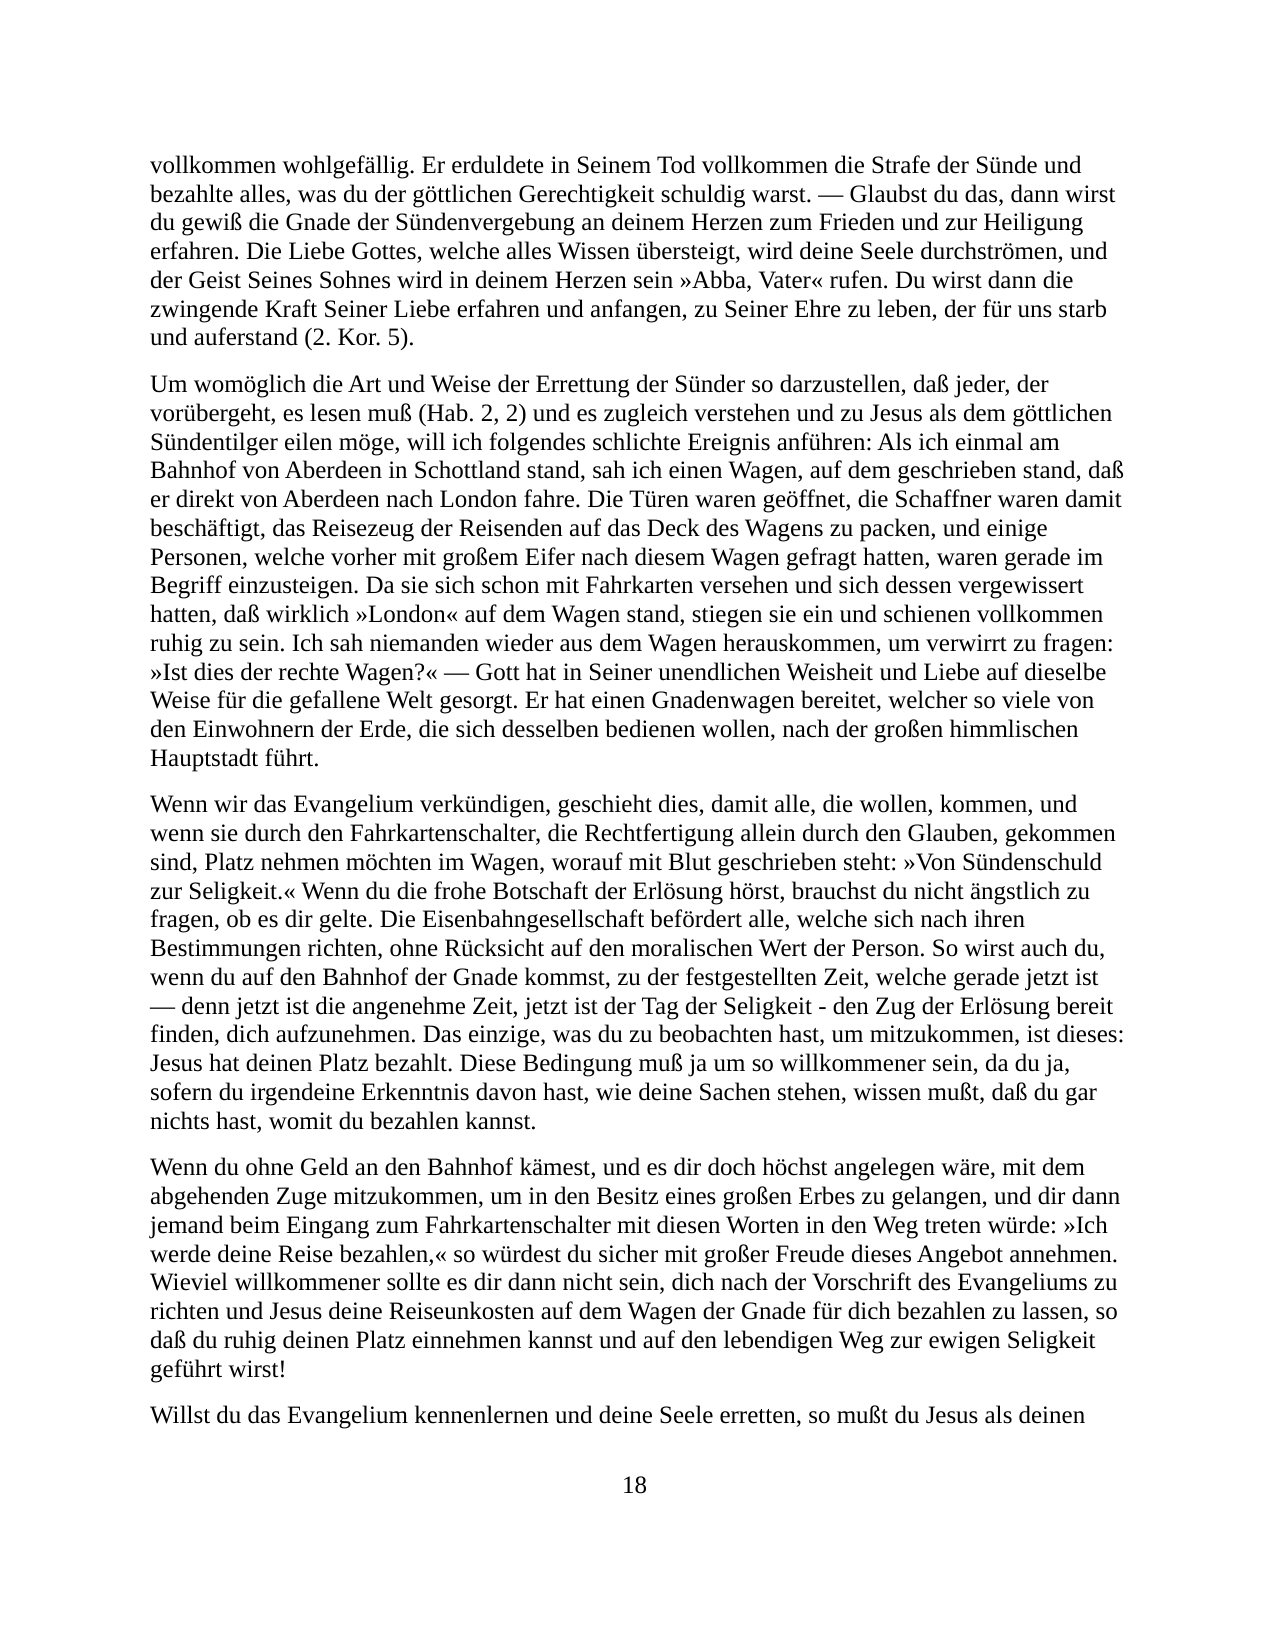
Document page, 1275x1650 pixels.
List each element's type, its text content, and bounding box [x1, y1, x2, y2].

text vollkommen wohlgefällig. Er erduldete in Seinem Tod vollkommen die Strafe der Sünde und bezahlte alles, was du der göttlichen Gerechtigkeit schuldig warst. — Glaubst du das, dann wirst du gewiß die Gnade der Sündenvergebung an deinem Herzen zum Frieden und zur Heiligung erfahren. Die Liebe Gottes, welche alles Wissen übersteigt, wird deine Seele durchströmen, und der Geist Seines Sohnes wird in deinem Herzen sein »Abba, Vater« rufen. Du wirst dann die zwingende Kraft Seiner Liebe erfahren und anfangen, zu Seiner Ehre zu leben, der für uns starb und auferstand (2. Kor. 5). [150, 150, 1125, 351]
text Wenn wir das Evangelium verkündigen, geschieht dies, damit alle, die wollen, kommen, und wenn sie durch den Fahrkartenschalter, die Rechtfertigung allein durch den Glauben, gekommen sind, Platz nehmen möchten im Wagen, worauf mit Blut geschrieben steht: »Von Sündenschuld zur Seligkeit.« Wenn du die frohe Botschaft der Erlösung hörst, brauchst du nicht ängstlich zu fragen, ob es dir gelte. Die Eisenbahngesellschaft befördert alle, welche sich nach ihren Bestimmungen richten, ohne Rücksicht auf den moralischen Wert der Person. So wirst auch du, wenn du auf den Bahnhof der Gnade kommst, zu der festgestellten Zeit, welche gerade jetzt ist — denn jetzt ist die angenehme Zeit, jetzt ist der Tag der Seligkeit - den Zug der Erlösung bereit finden, dich aufzunehmen. Das einzige, was du zu beobachten hast, um mitzukommen, ist dieses: Jesus hat deinen Platz bezahlt. Diese Bedingung muß ja um so willkommener sein, da du ja, sofern du irgendeine Erkenntnis davon hast, wie deine Sachen stehen, wissen mußt, daß du gar nichts hast, womit du bezahlen kannst. [150, 789, 1125, 1134]
text Um womöglich die Art und Weise der Errettung der Sünder so darzustellen, daß jeder, der vorübergeht, es lesen muß (Hab. 2, 2) und es zugleich verstehen und zu Jesus als dem göttlichen Sündentilger eilen möge, will ich folgendes schlichte Ereignis anführen: Als ich einmal am Bahnhof von Aberdeen in Schottland stand, sah ich einen Wagen, auf dem geschrieben stand, daß er direkt von Aberdeen nach London fahre. Die Türen waren geöffnet, die Schaffner waren damit beschäftigt, das Reisezeug der Reisenden auf das Deck des Wagens zu packen, und einige Personen, welche vorher mit großem Eifer nach diesem Wagen gefragt hatten, waren gerade im Begriff einzusteigen. Da sie sich schon mit Fahrkarten versehen und sich dessen vergewissert hatten, daß wirklich »London« auf dem Wagen stand, stiegen sie ein und schienen vollkommen ruhig zu sein. Ich sah niemanden wieder aus dem Wagen herauskommen, um verwirrt zu fragen: »Ist dies der rechte Wagen?« — Gott hat in Seiner unendlichen Weisheit und Liebe auf dieselbe Weise für die gefallene Welt gesorgt. Er hat einen Gnadenwagen bereitet, welcher so viele von den Einwohnern der Erde, die sich desselben bedienen wollen, nach der großen himmlischen Hauptstadt führt. [150, 369, 1125, 772]
text Wenn du ohne Geld an den Bahnhof kämest, und es dir doch höchst angelegen wäre, mit dem abgehenden Zuge mitzukommen, um in den Besitz eines großen Erbes zu gelangen, und dir dann jemand beim Eingang zum Fahrkartenschalter mit diesen Worten in den Weg treten würde: »Ich werde deine Reise bezahlen,« so würdest du sicher mit großer Freude dieses Angebot annehmen. Wieviel willkommener sollte es dir dann nicht sein, dich nach der Vorschrift des Evangeliums zu richten und Jesus deine Reiseunkosten auf dem Wagen der Gnade für dich bezahlen zu lassen, so daß du ruhig deinen Platz einnehmen kannst und auf den lebendigen Weg zur ewigen Seligkeit geführt wirst! [150, 1152, 1125, 1382]
text Willst du das Evangelium kennenlernen und deine Seele erretten, so mußt du Jesus als deinen [150, 1400, 1125, 1429]
